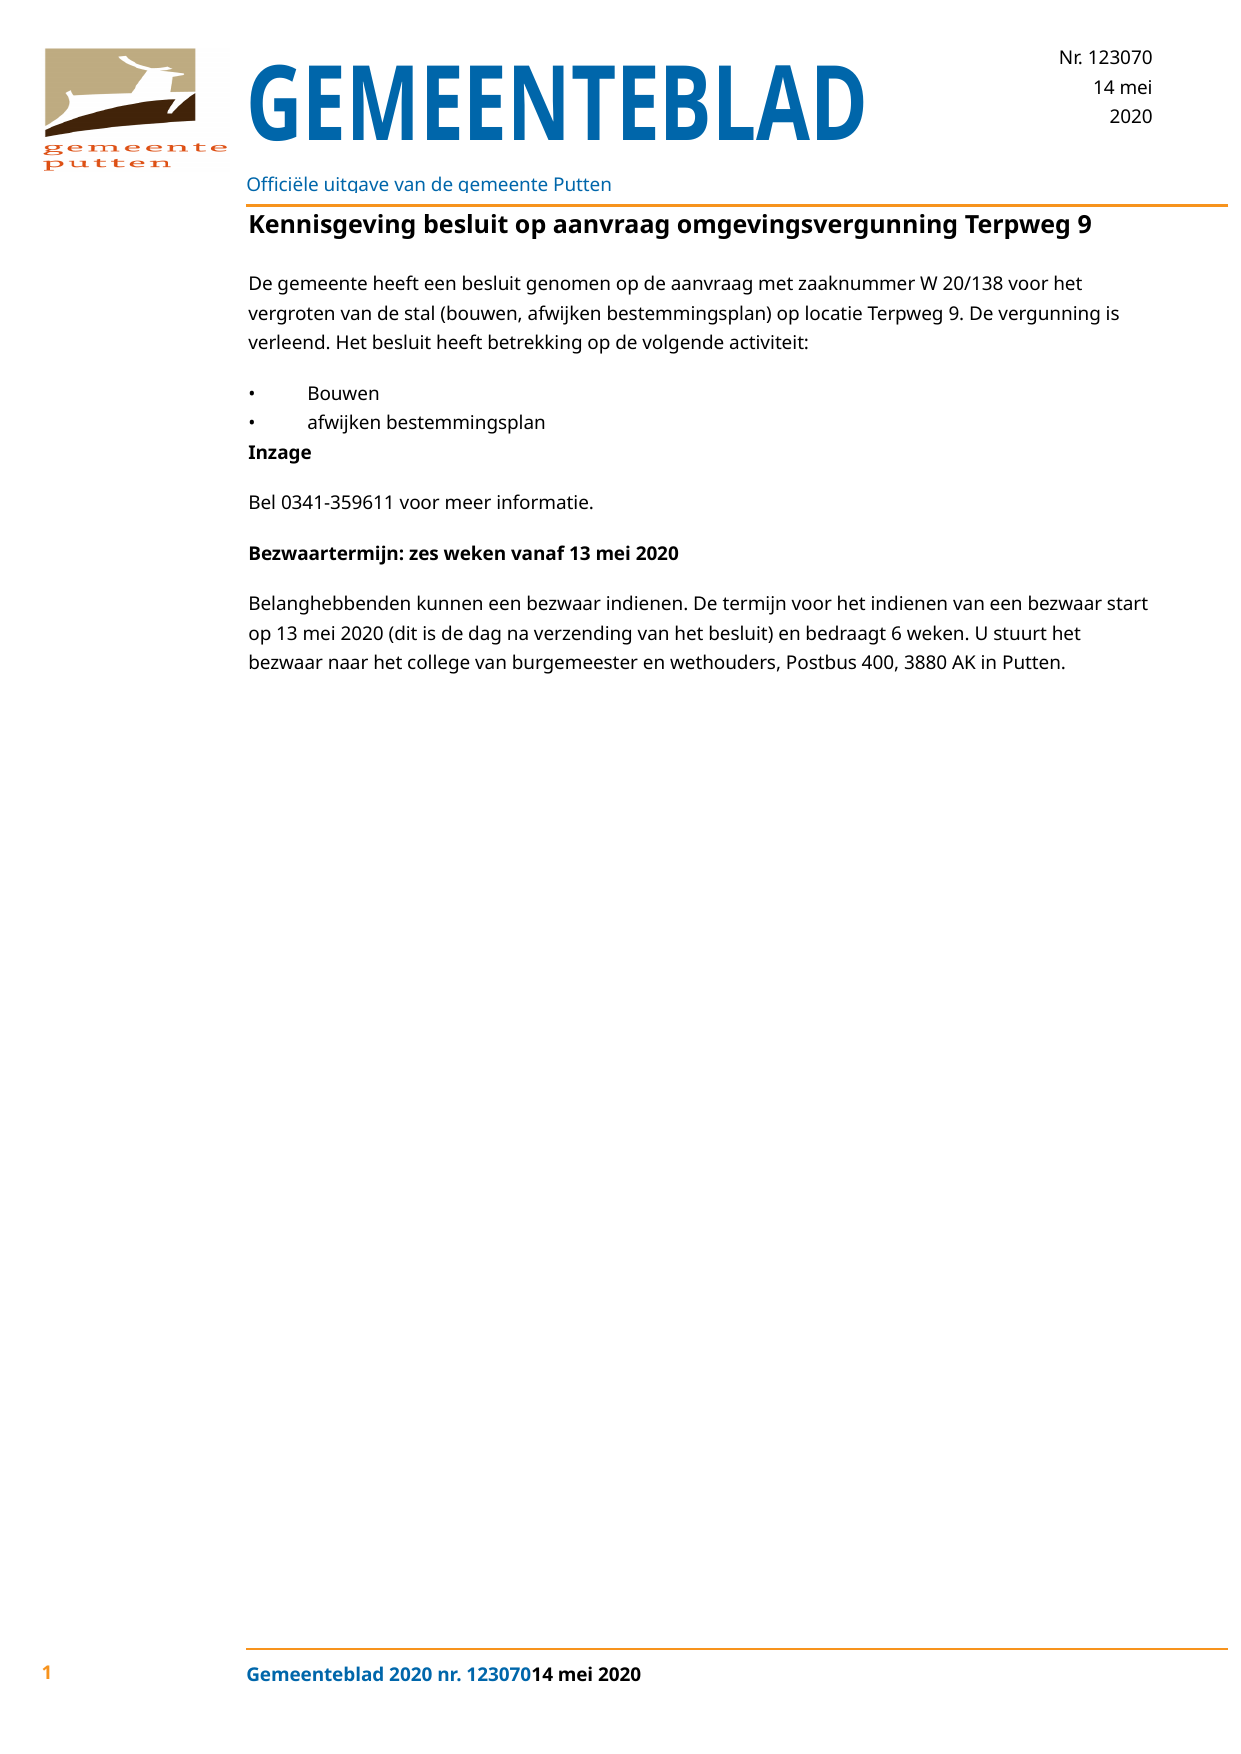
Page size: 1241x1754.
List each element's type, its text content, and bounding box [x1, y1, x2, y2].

picture [41, 47, 231, 172]
text Bel 0341-359611 voor meer informatie. [248, 489, 1152, 515]
list Bouwen [248, 380, 1152, 406]
text De gemeente heeft een besluit genomen op de aanvraag met zaaknummer W 20/138 voor het vergroten van de stal (bouwen, afwijken bestemmingsplan) op locatie Terpweg 9. De vergunning is verleend. Het besluit heeft betrekking op de volgende activiteit: [248, 270, 1152, 355]
text Kennisgeving besluit op aanvraag omgevingsvergunning Terpweg 9 [248, 207, 1152, 241]
text Bezwaartermijn: zes weken vanaf 13 mei 2020 [248, 540, 1152, 566]
text Belanghebbenden kunnen een bezwaar indienen. De termijn voor het indienen van een bezwaar start op 13 mei 2020 (dit is de dag na verzending van het besluit) en bedraagt 6 weken. U stuurt het bezwaar naar het college van burgemeester en wethouders, Postbus 400, 3880 AK in Putten. [248, 590, 1152, 675]
list afwijken bestemmingsplan [248, 409, 1152, 435]
text Inzage [248, 439, 1152, 465]
